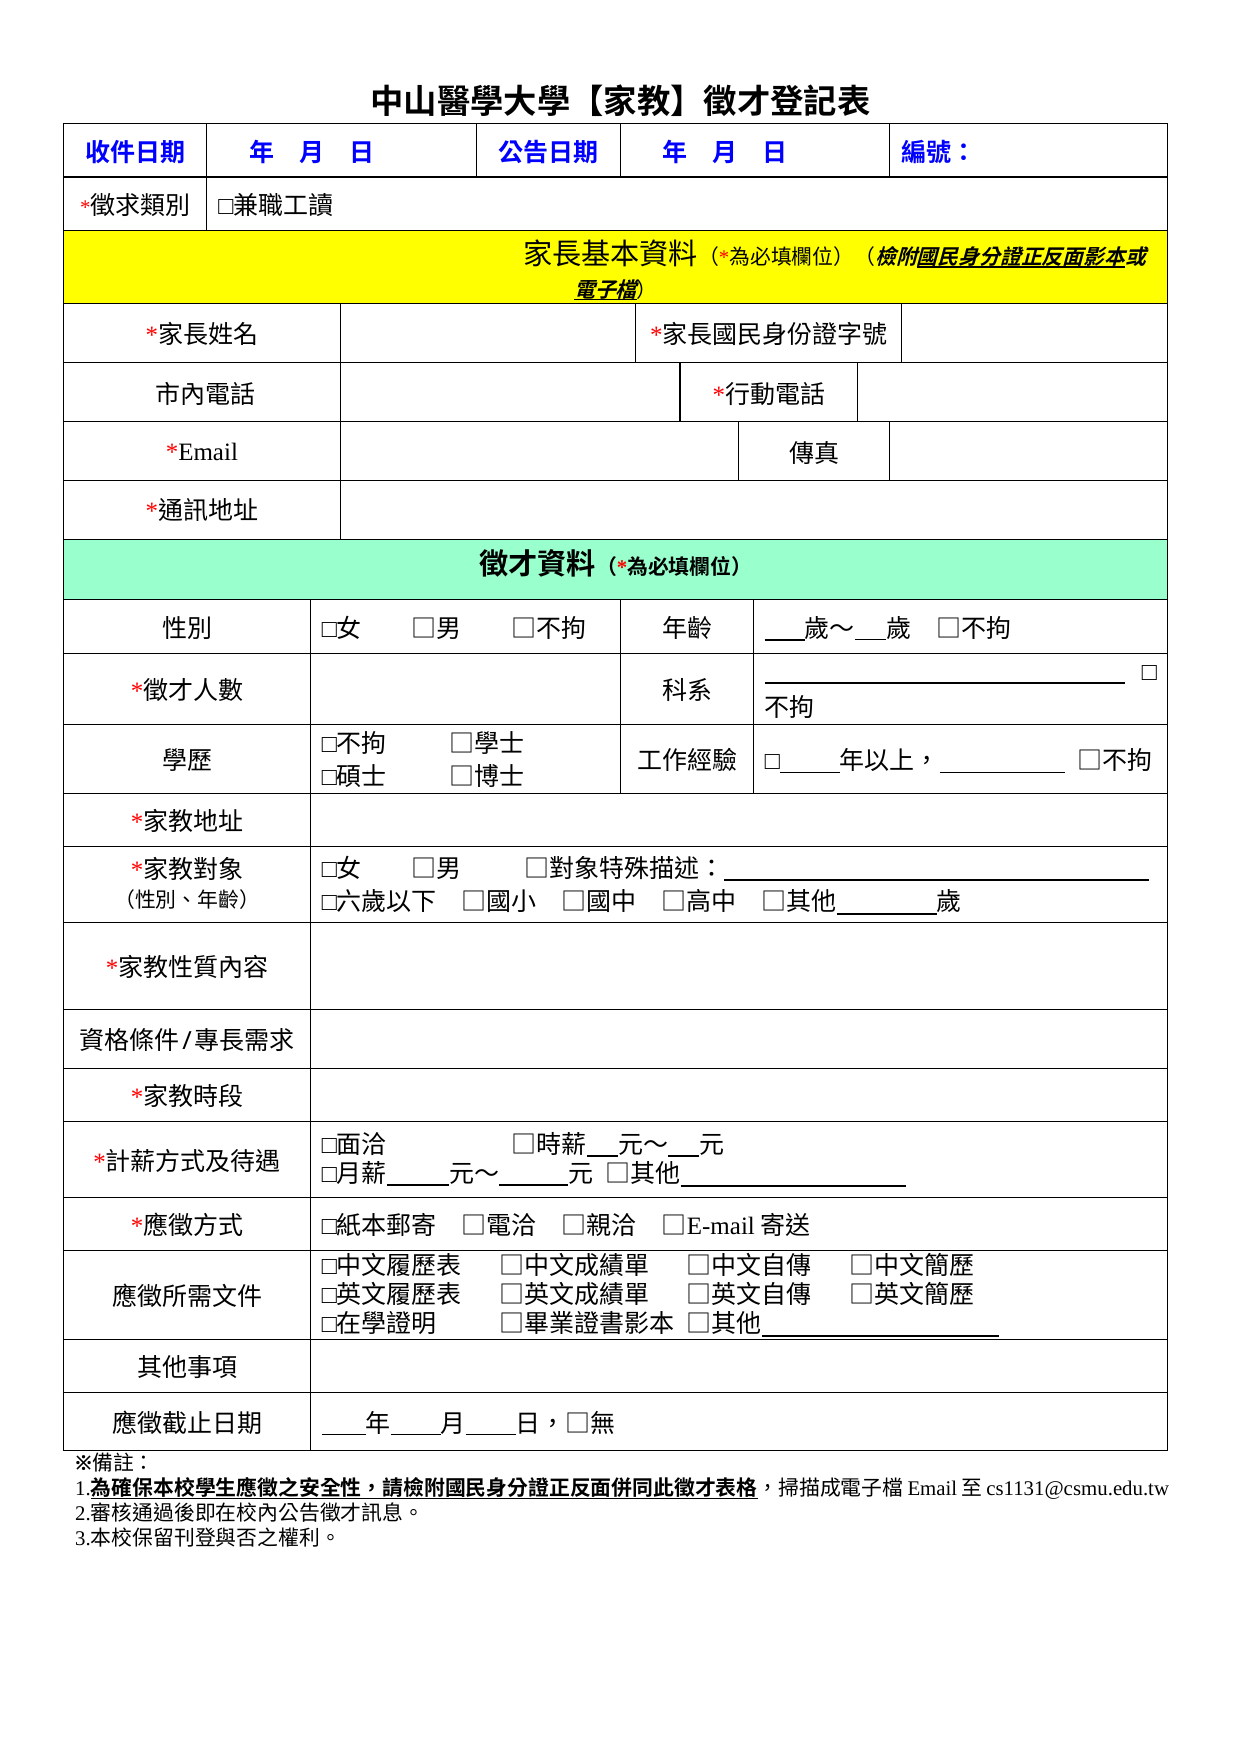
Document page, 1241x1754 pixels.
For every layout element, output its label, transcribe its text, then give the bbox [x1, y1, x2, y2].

table_cell *行動電話 [681, 363, 857, 421]
table_cell 歲〜 歲 □不拘 [754, 600, 1167, 652]
table_cell 資格條件/專長需求 [64, 1010, 310, 1068]
table_cell [311, 1010, 1167, 1068]
table_cell 年齡 [621, 600, 753, 652]
table_cell 應徵截止日期 [64, 1393, 310, 1450]
table_cell [341, 363, 679, 421]
table_cell □中文履歷表 □中文成績單 □中文自傳 □中文簡歷 □英文履歷表 □英文成績單 □英文自傳 □英文簡歷 □在學證明 □畢業證書影本 □其他 [311, 1251, 1167, 1338]
text 中山醫學大學【家教】徵才登記表 [75, 75, 1165, 123]
table_header 年 月 日 [207, 124, 476, 176]
table_cell [341, 304, 635, 362]
table_cell □兼職工讀 [207, 178, 1167, 229]
table_cell 應徵所需文件 [64, 1251, 310, 1338]
table_cell *家教時段 [64, 1069, 310, 1121]
table_cell *徵求類別 [64, 178, 206, 229]
table_cell [311, 1069, 1167, 1121]
table_cell [311, 794, 1167, 846]
table_cell *家教對象 （性別、年齡） [64, 847, 310, 922]
table_cell *家長姓名 [64, 304, 340, 362]
table_header 編號： [890, 124, 1167, 176]
table_cell *通訊地址 [64, 481, 340, 539]
table_cell *計薪方式及待遇 [64, 1122, 310, 1197]
table_cell 家長基本資料（*為必填欄位）（檢附國民身分證正反面影本或電子檔） [64, 231, 1167, 303]
table_cell 其他事項 [64, 1340, 310, 1392]
table_cell 學歷 [64, 725, 310, 792]
text 3.本校保留刊登與否之權利。 [75, 1526, 1165, 1551]
table_cell 徵才資料（*為必填欄位） [64, 540, 1167, 599]
table_cell 工作經驗 [621, 725, 753, 792]
table_cell [890, 422, 1167, 480]
table_cell □不拘 [754, 654, 1167, 724]
table_cell □女 □男 □不拘 [311, 600, 620, 652]
table_cell 傳真 [739, 422, 889, 480]
table_cell *應徵方式 [64, 1198, 310, 1250]
table_header 公告日期 [477, 124, 620, 176]
table_cell [858, 363, 1167, 421]
table_header 收件日期 [64, 124, 206, 176]
table_cell □女 □男 □對象特殊描述： □六歲以下 □國小 □國中 □高中 □其他 歲 [311, 847, 1167, 922]
table_cell *家教地址 [64, 794, 310, 846]
text ※備註： [75, 1451, 1165, 1476]
table_cell 科系 [621, 654, 753, 724]
table_cell □面洽 □時薪 元〜 元 □月薪 元〜 元 □其他 [311, 1122, 1167, 1197]
table_cell [902, 304, 1167, 362]
table_header 年 月 日 [621, 124, 889, 176]
table_cell □ 年以上， □不拘 [754, 725, 1167, 792]
text 2.審核通過後即在校內公告徵才訊息。 [75, 1501, 1165, 1526]
table_cell *家長國民身份證字號 [636, 304, 901, 362]
table_cell [311, 923, 1167, 1009]
table_cell 年 月 日，□無 [311, 1393, 1167, 1450]
table_cell [341, 481, 1167, 539]
table_cell [311, 1340, 1167, 1392]
text 1.為確保本校學生應徵之安全性，請檢附國民身分證正反面併同此徵才表格，掃描成電子檔Email至cs1131@csmu.edu.tw [75, 1476, 1197, 1501]
table_cell 市內電話 [64, 363, 340, 421]
table_cell □不拘 □學士 □碩士 □博士 [311, 725, 620, 792]
table_cell *徵才人數 [64, 654, 310, 724]
table_cell 性別 [64, 600, 310, 652]
table_cell [311, 654, 620, 724]
table_cell *家教性質內容 [64, 923, 310, 1009]
table_cell [341, 422, 738, 480]
table_cell *Email [64, 422, 340, 480]
table_cell □紙本郵寄 □電洽 □親洽 □E-mail寄送 [311, 1198, 1167, 1250]
